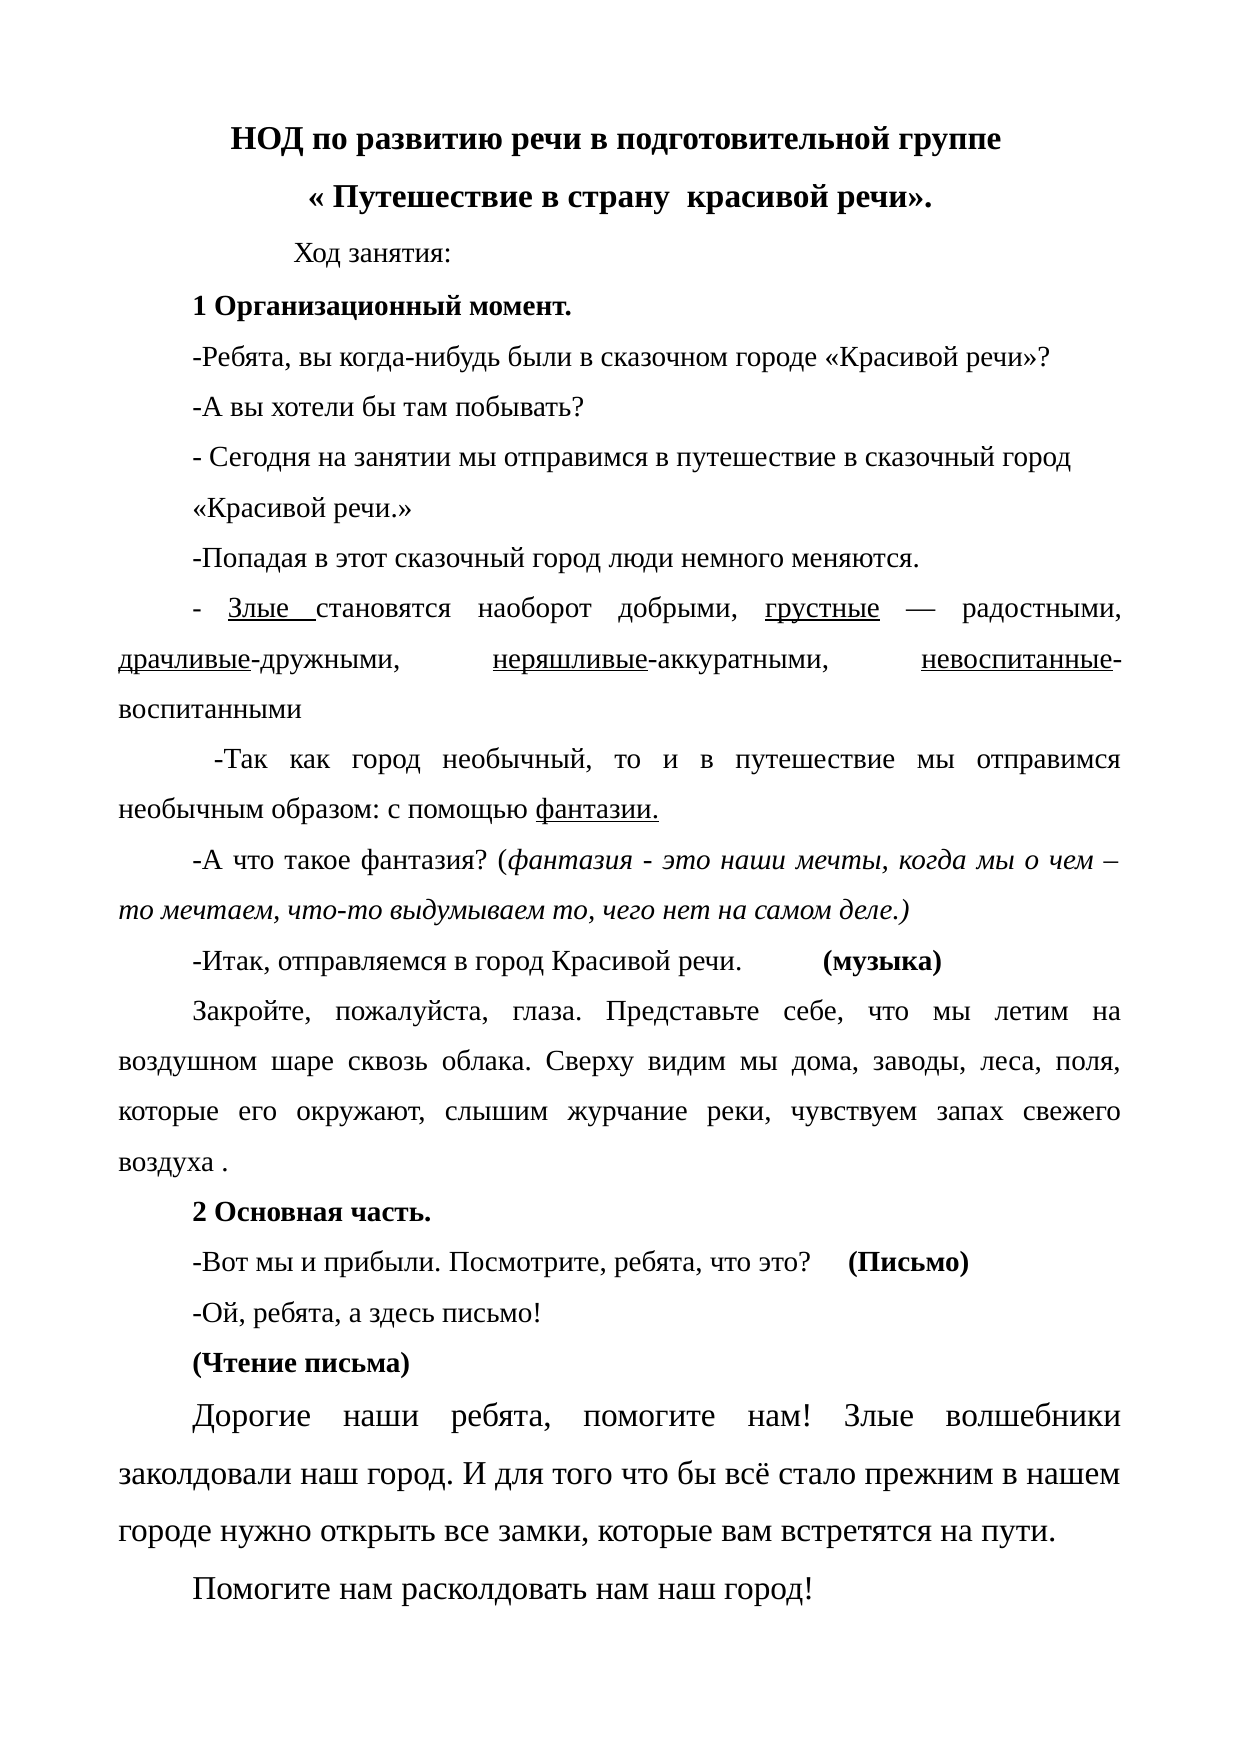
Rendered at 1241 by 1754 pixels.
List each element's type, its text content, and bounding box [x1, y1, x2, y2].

text 2 Основная часть. [118, 1194, 1122, 1228]
text (Чтение письма) [118, 1345, 1122, 1379]
text -А что такое фантазия? (фантазия - это наши мечты, когда мы о чем –то мечтаем, что-то выдумываем то, чего нет на самом деле.) [118, 842, 1122, 926]
text «Красивой речи.» [118, 490, 1122, 523]
text Ход занятия: [118, 235, 1122, 269]
text Закройте, пожалуйста, глаза. Представьте себе, что мы летим на воздушном шаре сквозь облака. Сверху видим мы дома, заводы, леса, поля, которые его окружают, слышим журчание реки, чувствуем запах свежего воздуха . [118, 993, 1122, 1177]
text НОД по развитию речи в подготовительной группе [118, 118, 1122, 156]
text -Ребята, вы когда-нибудь были в сказочном городе «Красивой речи»? [118, 339, 1122, 372]
text - Сегодня на занятии мы отправимся в путешествие в сказочный город [118, 439, 1122, 473]
text 1 Организационный момент. [118, 288, 1122, 322]
text -Итак, отправляемся в город Красивой речи. (музыка) [118, 943, 1122, 976]
text Помогите нам расколдовать нам наш город! [118, 1568, 1122, 1606]
text - Злые становятся наоборот добрыми, грустные — радостными, драчливые-дружными, неряшливые-аккуратными, невоспитанные-воспитанными [118, 590, 1122, 724]
text -А вы хотели бы там побывать? [118, 389, 1122, 423]
text -Попадая в этот сказочный город люди немного меняются. [118, 540, 1122, 574]
text -Так как город необычный, то и в путешествие мы отправимся необычным образом: с помощью фантазии. [118, 741, 1122, 825]
text Дорогие наши ребята, помогите нам! Злые волшебники заколдовали наш город. И для того что бы всё стало прежним в нашем городе нужно открыть все замки, которые вам встретятся на пути. [118, 1395, 1122, 1549]
text -Ой, ребята, а здесь письмо! [118, 1295, 1122, 1328]
text -Вот мы и прибыли. Посмотрите, ребята, что это? (Письмо) [118, 1244, 1122, 1278]
text « Путешествие в страну красивой речи». [118, 177, 1122, 215]
